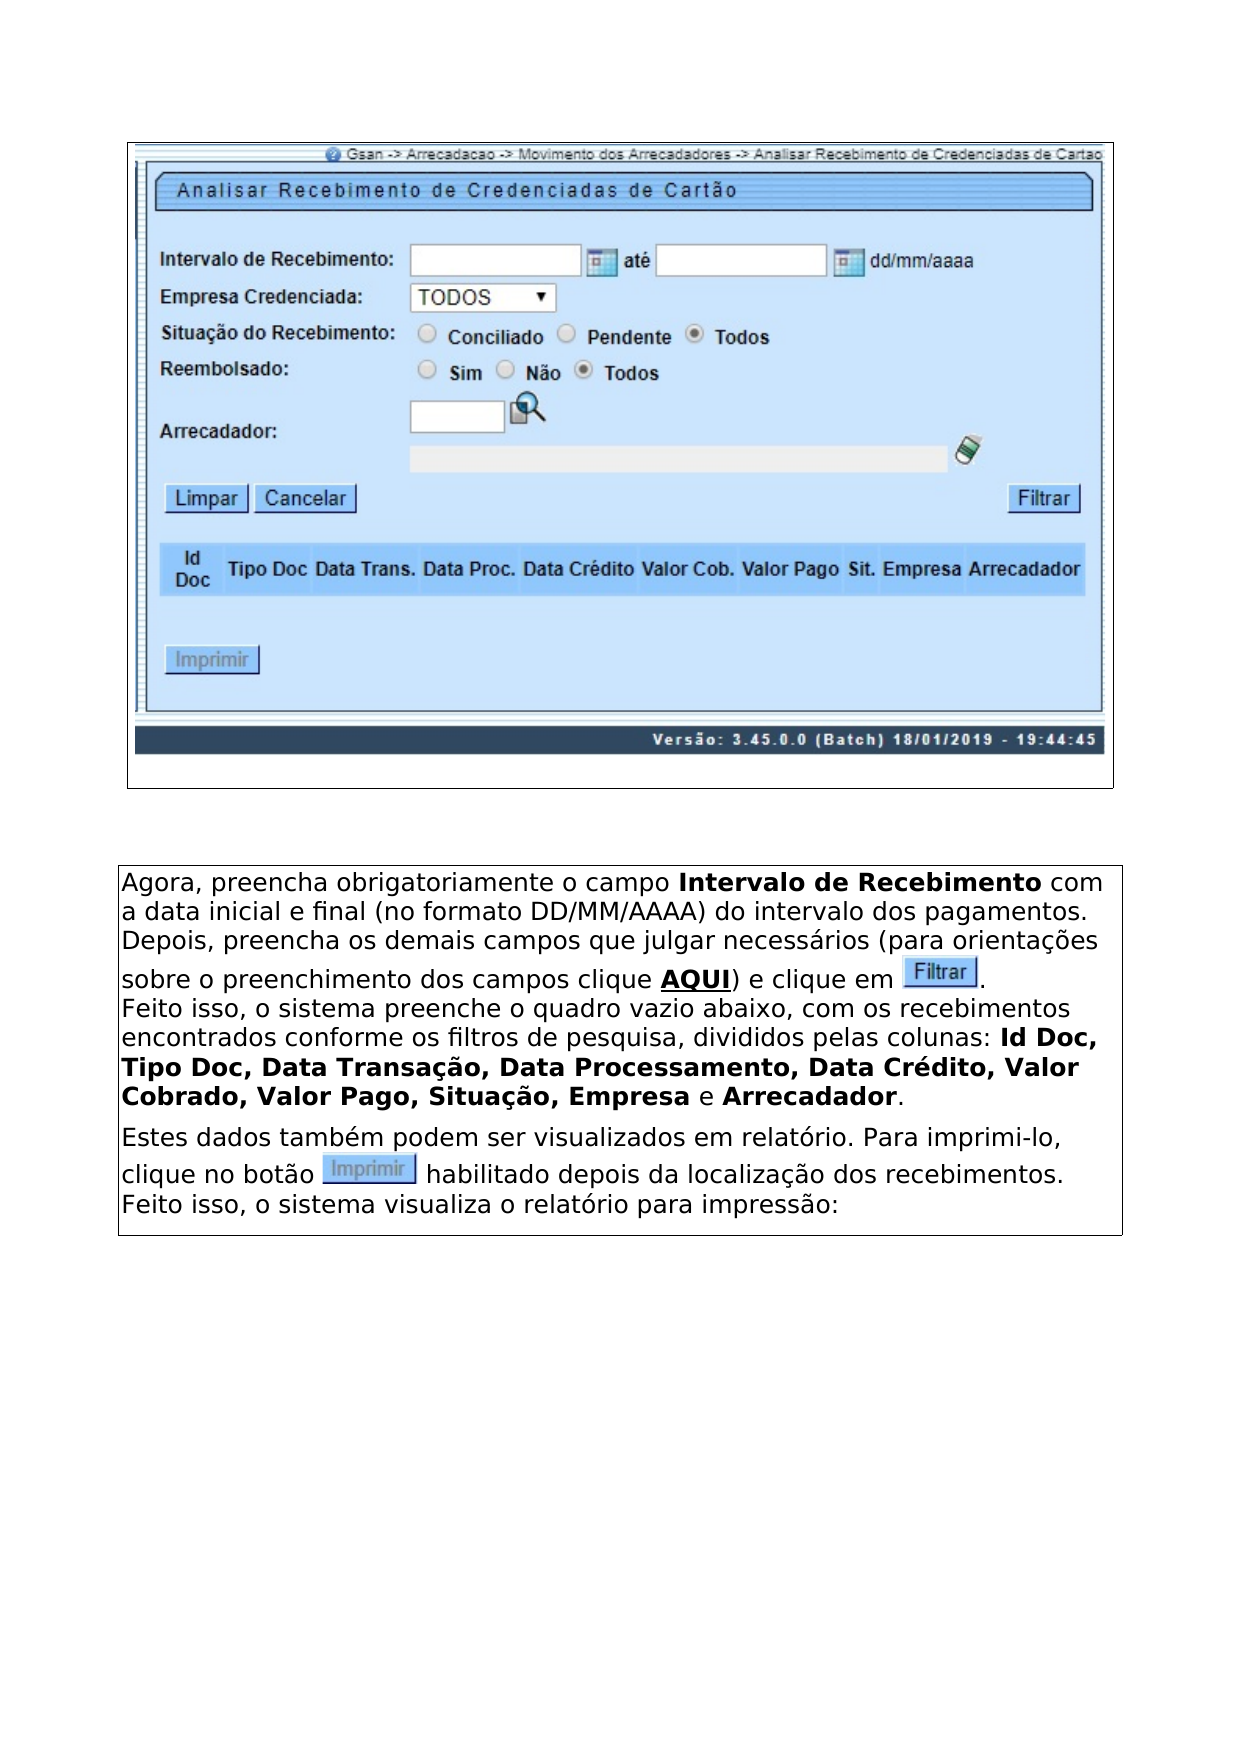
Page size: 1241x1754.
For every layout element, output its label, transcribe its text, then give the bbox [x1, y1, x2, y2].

picture [902, 955, 979, 989]
picture [135, 144, 1106, 756]
table_header [128, 143, 1113, 788]
table_header Agora, preencha obrigatoriamente o campo Intervalo de Recebimento com a data inicial e final (no formato DD/MM/AAAA) do intervalo dos pagamentos. Depois, preencha os demais campos que julgar necessários (para orientações sobre o preenchimento dos campos clique AQUI) e clique em . Feito isso, o sistema preenche o quadro vazio abaixo, com os recebimentos encontrados conforme os filtros de pesquisa, divididos pelas colunas: Id Doc, Tipo Doc, Data Transação, Data Processamento, Data Crédito, Valor Cobrado, Valor Pago, Situação, Empresa e Arrecadador. Estes dados também podem ser visualizados em relatório. Para imprimi-lo, clique no botão habilitado depois da localização dos recebimentos. Feito isso, o sistema visualiza o relatório para impressão: [119, 866, 1122, 1234]
picture [322, 1152, 418, 1184]
